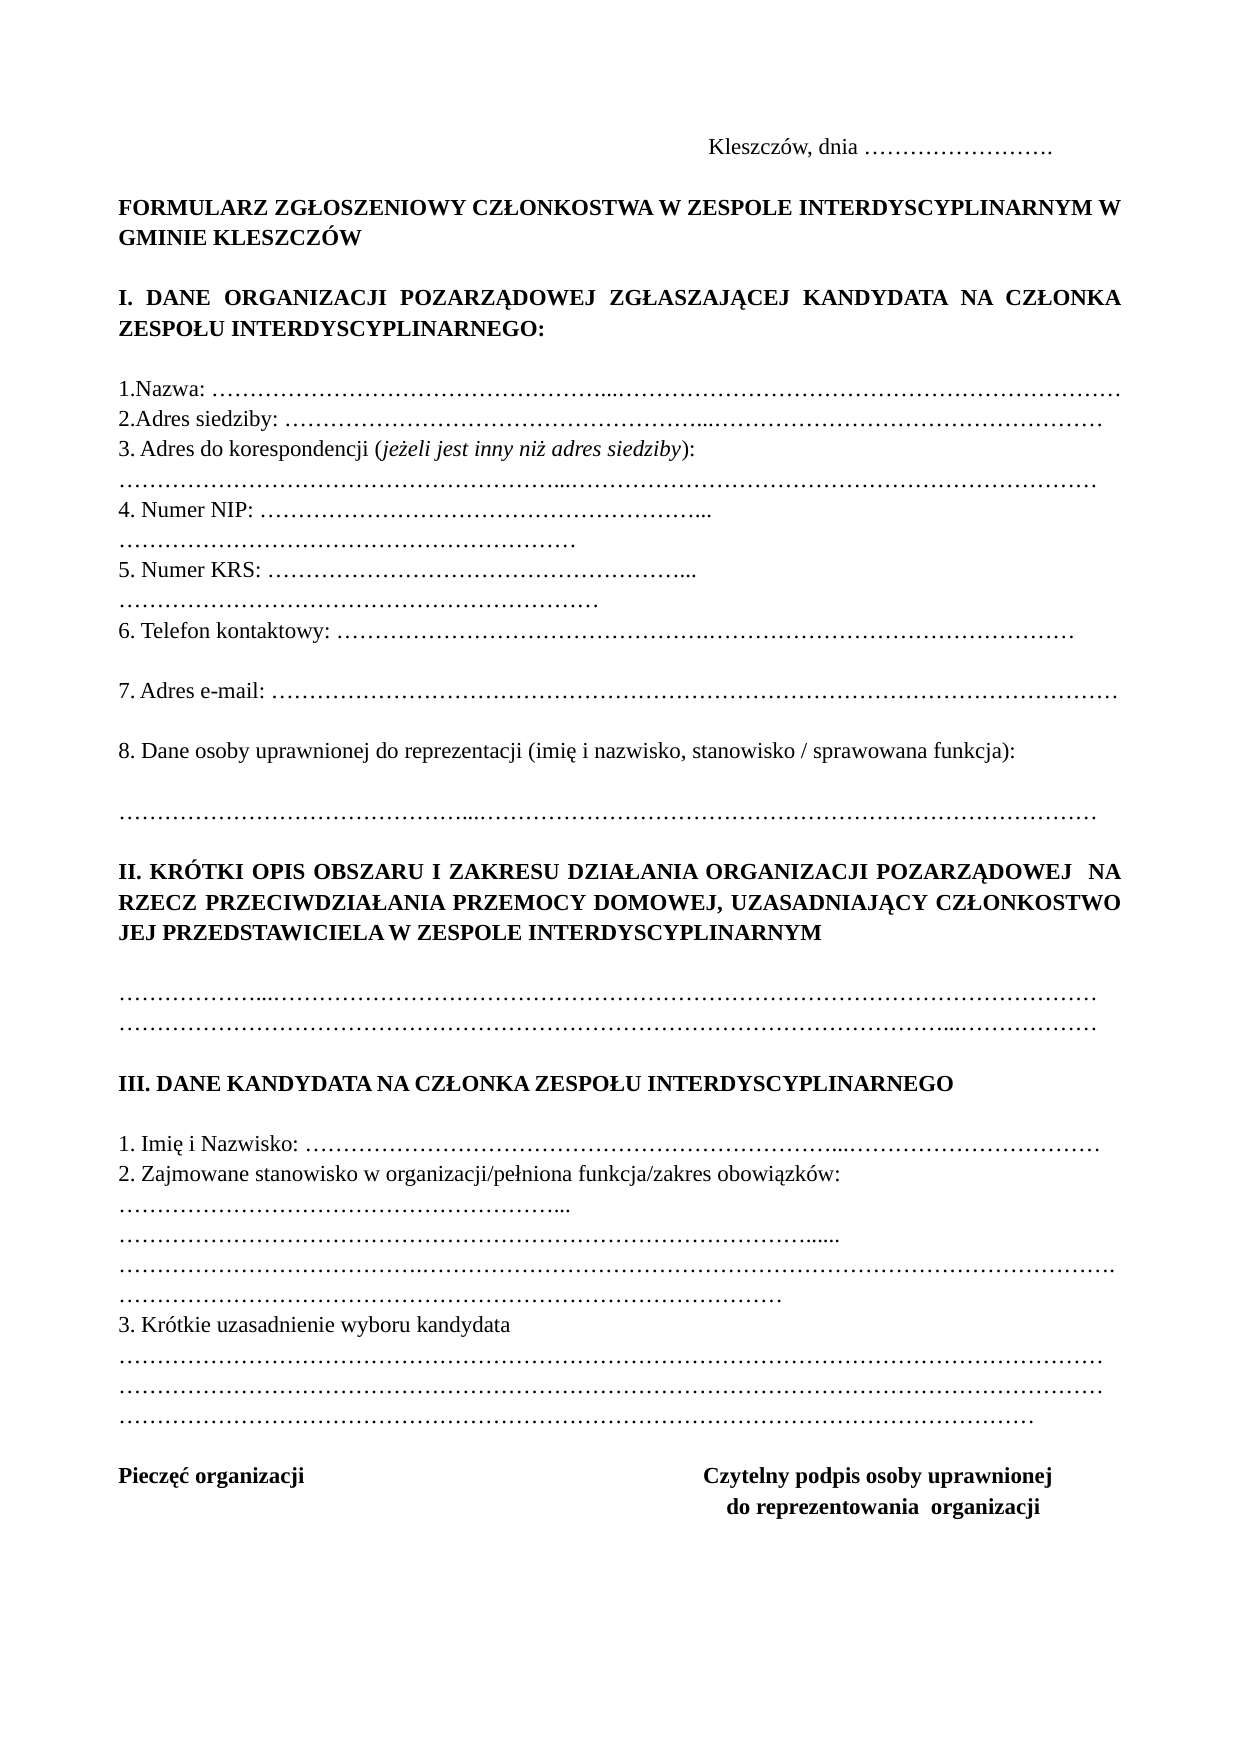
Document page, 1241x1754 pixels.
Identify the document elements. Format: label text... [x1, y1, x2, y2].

text do reprezentowania organizacji [118, 1493, 1122, 1519]
text III. DANE KANDYDATA NA CZŁONKA ZESPOŁU INTERDYSCYPLINARNEGO [118, 1070, 1122, 1096]
text 3. Krótkie uzasadnienie wyboru kandydata [118, 1312, 1122, 1338]
text 2. Zajmowane stanowisko w organizacji/pełniona funkcja/zakres obowiązków: …………………………………………………...………………………………………………………………………………......………………………………….……………………………………………………………………………….…………………………………………………………………………… [118, 1161, 1122, 1308]
text 3. Adres do korespondencji (jeżeli jest inny niż adres siedziby): [118, 436, 1122, 462]
text 2.Adres siedziby: ………………………………………………...…………………………………………… [118, 405, 1122, 432]
text 1. Imię i Nazwisko: ……………………………………………………………...…………………………… [118, 1130, 1122, 1157]
text ………………...……………………………………………………………………………………………… [118, 979, 1122, 1006]
text ……………………………………………………………………………………………………………………………………………………………………………………………………………………………………………………………………………………………………………………………………………… [118, 1342, 1122, 1428]
text Kleszczów, dnia ……………………. [634, 133, 1122, 160]
text 7. Adres e-mail: ………………………………………………………………………………………………… [118, 677, 1122, 703]
text I. DANE ORGANIZACJI POZARZĄDOWEJ ZGŁASZAJĄCEJ KANDYDATA NA CZŁONKA ZESPOŁU INTERDYSCYPLINARNEGO: [118, 284, 1122, 341]
text ………………………………………………………………………………………………...……………… [118, 1009, 1122, 1036]
text 1.Nazwa: ……………………………………………...………………………………………………………… [118, 375, 1122, 401]
text …………………………………………………...…………………………………………………………… [118, 466, 1122, 492]
subtitle FORMULARZ ZGŁOSZENIOWY CZŁONKOSTWA W ZESPOLE INTERDYSCYPLINARNYM W GMINIE KLESZCZÓW [118, 194, 1122, 250]
text ………………………………………...……………………………………………………………………… [118, 798, 1122, 824]
text 4. Numer NIP: …………………………………………………...…………………………………………………… [118, 496, 1122, 552]
text Pieczęć organizacji Czytelny podpis osoby uprawnionej [118, 1463, 1122, 1489]
text II. KRÓTKI OPIS OBSZARU I ZAKRESU DZIAŁANIA ORGANIZACJI POZARZĄDOWEJ NA RZECZ PRZECIWDZIAŁANIA PRZEMOCY DOMOWEJ, UZASADNIAJĄCY CZŁONKOSTWO JEJ PRZEDSTAWICIELA W ZESPOLE INTERDYSCYPLINARNYM [118, 858, 1122, 945]
text 8. Dane osoby uprawnionej do reprezentacji (imię i nazwisko, stanowisko / sprawowana funkcja): [118, 738, 1122, 764]
text 6. Telefon kontaktowy: ………………………………………….………………………………………… [118, 617, 1122, 643]
text 5. Numer KRS: ………………………………………………...……………………………………………………… [118, 556, 1122, 613]
